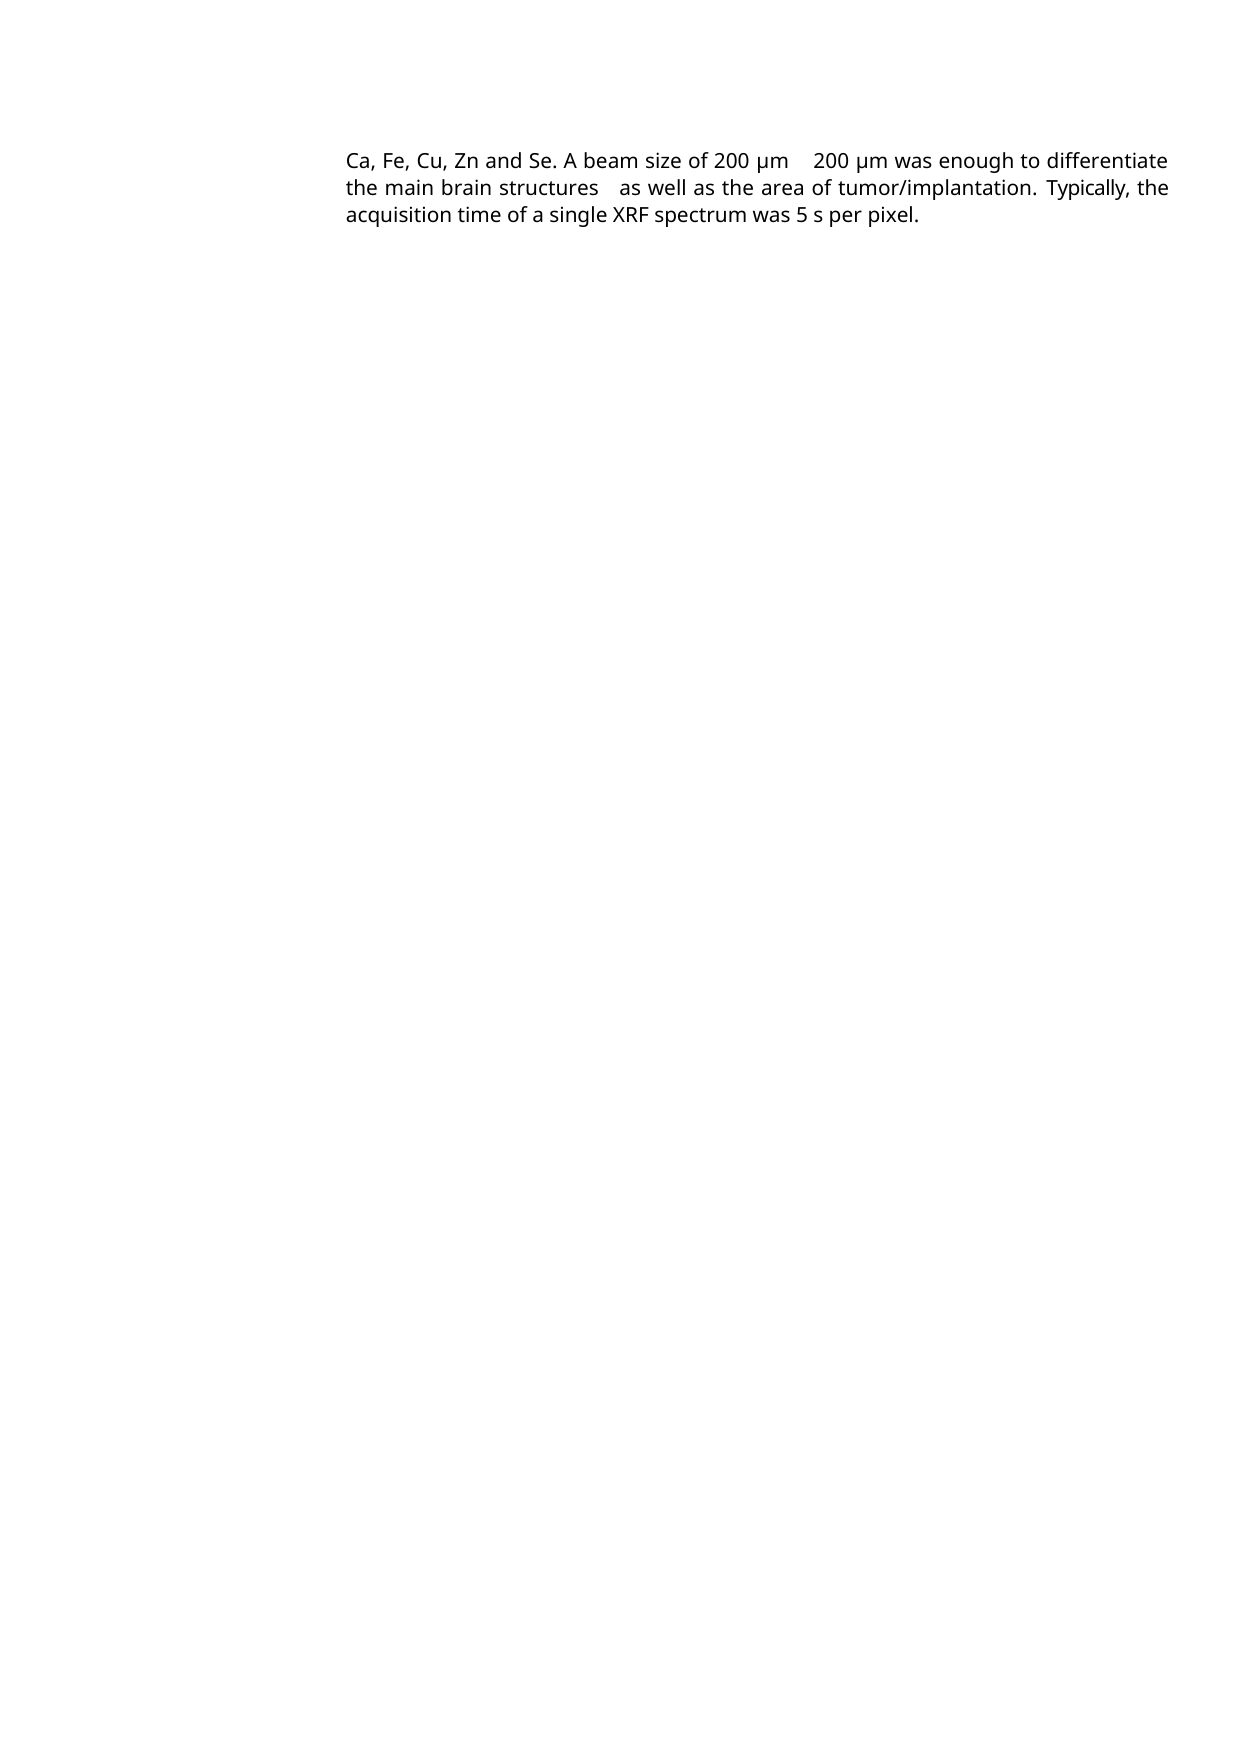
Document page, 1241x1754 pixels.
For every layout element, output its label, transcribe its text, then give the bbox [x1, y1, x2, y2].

text Ca, Fe, Cu, Zn and Se. A beam size of 200 µm 200 µm was enough to differentiate the main brain structures as well as the area of tumor/implantation. Typically, the acquisition time of a single XRF spectrum was 5 s per pixel. [346, 147, 1169, 229]
